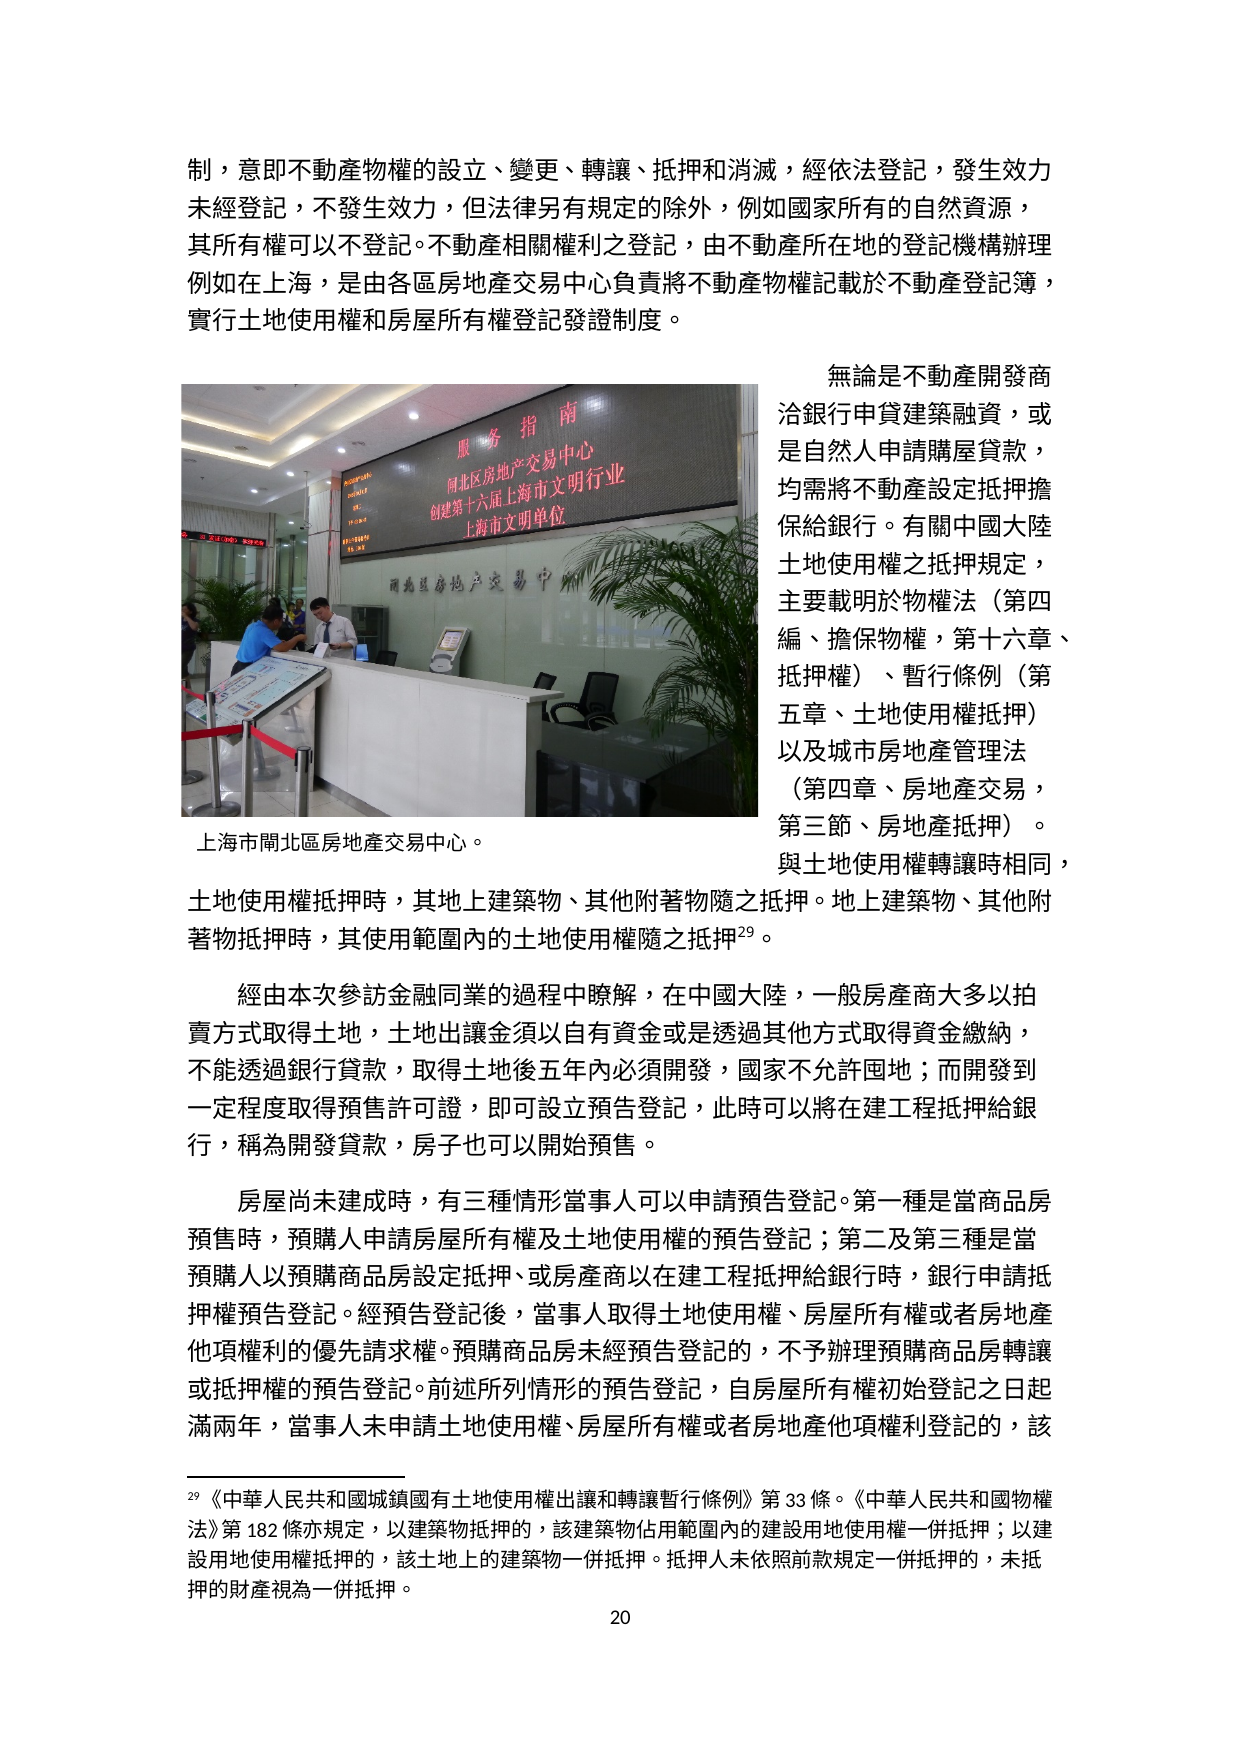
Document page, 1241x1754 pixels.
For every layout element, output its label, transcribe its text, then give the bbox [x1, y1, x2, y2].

text 《中華人民共和國城鎮國有土地使用權出讓和轉讓暫行條例》第33條。《中華人民共和國物權法》第182條亦規定，以建築物抵押的，該建築物佔用範圍內的建設用地使用權一併抵押；以建設用地使用權抵押的，該土地上的建築物一併抵押。抵押人未依照前款規定一併抵押的，未抵押的財產視為一併抵押。 [187, 1483, 1053, 1604]
text 房屋尚未建成時，有三種情形當事人可以申請預告登記。第一種是當商品房預售時，預購人申請房屋所有權及土地使用權的預告登記；第二及第三種是當預購人以預購商品房設定抵押、或房產商以在建工程抵押給銀行時，銀行申請抵押權預告登記。經預告登記後，當事人取得土地使用權、房屋所有權或者房地產他項權利的優先請求權。預購商品房未經預告登記的，不予辦理預購商品房轉讓或抵押權的預告登記。前述所列情形的預告登記，自房屋所有權初始登記之日起滿兩年，當事人未申請土地使用權、房屋所有權或者房地產他項權利登記的，該 [187, 1181, 1053, 1444]
picture [181, 384, 759, 817]
text 無論是不動產開發商洽銀行申貸建築融資，或是自然人申請購屋貸款，均需將不動產設定抵押擔保給銀行。有關中國大陸土地使用權之抵押規定，主要載明於物權法（第四編、擔保物權，第十六章、抵押權）、暫行條例（第五章、土地使用權抵押）以及城市房地產管理法（第四章、房地產交易，第三節、房地產抵押）。與土地使用權轉讓時相同，土地使用權抵押時，其地上建築物、其他附著物隨之抵押。地上建築物、其他附著物抵押時，其使用範圍內的土地使用權隨之抵押。 [181, 356, 1053, 956]
text 上海市閘北區房地產交易中心。 [196, 826, 743, 857]
text 不動產所有權、使用權或抵押權均屬物權，中國大陸不動產物權採登記生效制，意即不動產物權的設立、變更、轉讓、抵押和消滅，經依法登記，發生效力；未經登記，不發生效力，但法律另有規定的除外，例如國家所有的自然資源，其所有權可以不登記。不動產相關權利之登記，由不動產所在地的登記機構辦理，例如在上海，是由各區房地產交易中心負責將不動產物權記載於不動產登記簿，實行土地使用權和房屋所有權登記發證制度。 [187, 150, 1053, 337]
text 經由本次參訪金融同業的過程中瞭解，在中國大陸，一般房產商大多以拍賣方式取得土地，土地出讓金須以自有資金或是透過其他方式取得資金繳納，不能透過銀行貸款，取得土地後五年內必須開發，國家不允許囤地；而開發到一定程度取得預售許可證，即可設立預告登記，此時可以將在建工程抵押給銀行，稱為開發貸款，房子也可以開始預售。 [187, 975, 1053, 1162]
